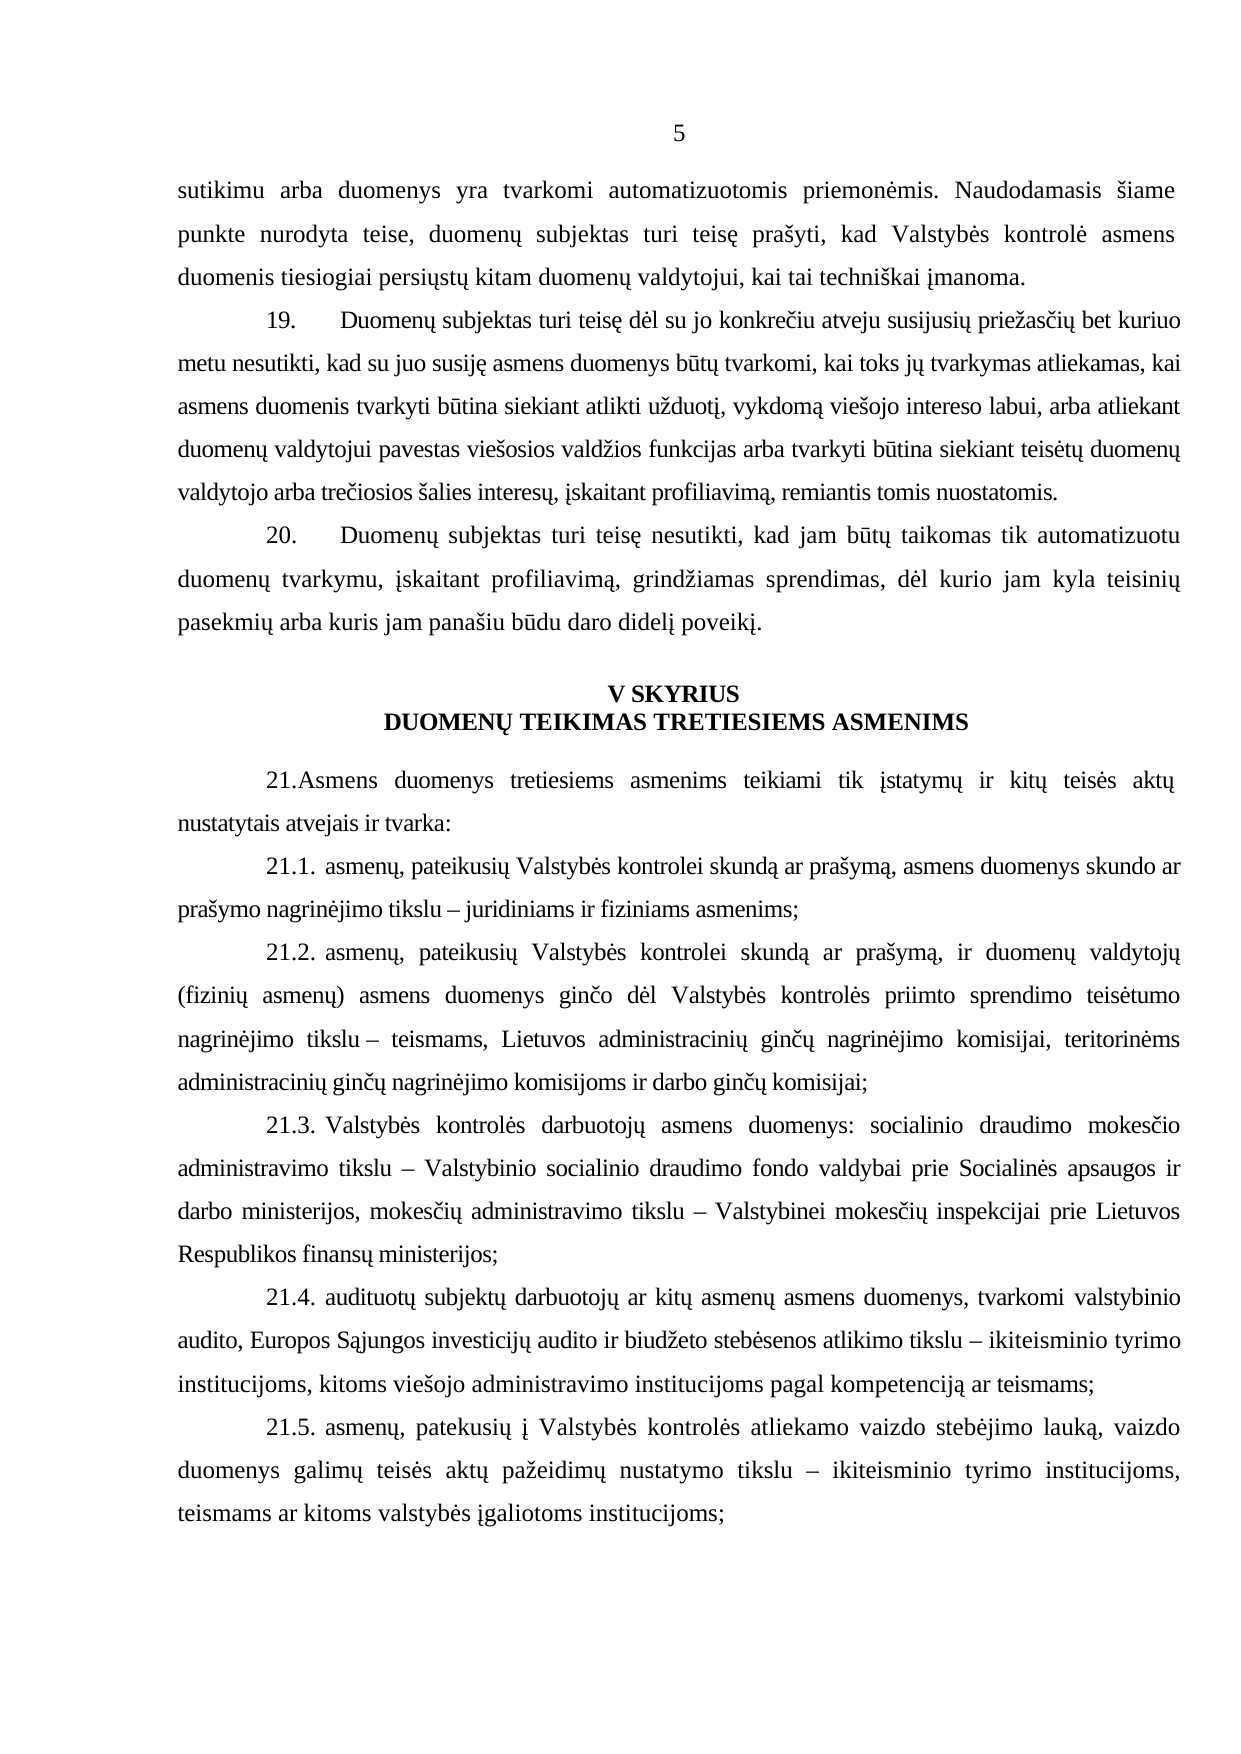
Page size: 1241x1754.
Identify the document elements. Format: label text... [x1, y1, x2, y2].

text 21. Asmens duomenys tretiesiems asmenims teikiami tik įstatymų ir kitų teisės aktų nustatytais atvejais ir tvarka: [177, 765, 1176, 837]
text 21.4. audituotų subjektų darbuotojų ar kitų asmenų asmens duomenys, tvarkomi valstybinio audito, Europos Sąjungos investicijų audito ir biudžeto stebėsenos atlikimo tikslu – ikiteisminio tyrimo institucijoms, kitoms viešojo administravimo institucijoms pagal kompetenciją ar teismams; [177, 1282, 1181, 1397]
text 20. Duomenų subjektas turi teisę nesutikti, kad jam būtų taikomas tik automatizuotu duomenų tvarkymu, įskaitant profiliavimą, grindžiamas sprendimas, dėl kurio jam kyla teisinių pasekmių arba kuris jam panašiu būdu daro didelį poveikį. [177, 521, 1181, 636]
text 21.5. asmenų, patekusių į Valstybės kontrolės atliekamo vaizdo stebėjimo lauką, vaizdo duomenys galimų teisės aktų pažeidimų nustatymo tikslu – ikiteisminio tyrimo institucijoms, teismams ar kitoms valstybės įgaliotoms institucijoms; [177, 1412, 1181, 1527]
text V SKYRIUS [177, 679, 1176, 707]
text 19. Duomenų subjektas turi teisę dėl su jo konkrečiu atveju susijusių priežasčių bet kuriuo metu nesutikti, kad su juo susiję asmens duomenys būtų tvarkomi, kai toks jų tvarkymas atliekamas, kai asmens duomenis tvarkyti būtina siekiant atlikti užduotį, vykdomą viešojo intereso labui, arba atliekant duomenų valdytojui pavestas viešosios valdžios funkcijas arba tvarkyti būtina siekiant teisėtų duomenų valdytojo arba trečiosios šalies interesų, įskaitant profiliavimą, remiantis tomis nuostatomis. [177, 305, 1181, 506]
text sutikimu arba duomenys yra tvarkomi automatizuotomis priemonėmis. Naudodamasis šiame punkte nurodyta teise, duomenų subjektas turi teisę prašyti, kad Valstybės kontrolė asmens duomenis tiesiogiai persiųstų kitam duomenų valdytojui, kai tai techniškai įmanoma. [177, 176, 1176, 291]
text 21.2. asmenų, pateikusių Valstybės kontrolei skundą ar prašymą, ir duomenų valdytojų (fizinių asmenų) asmens duomenys ginčo dėl Valstybės kontrolės priimto sprendimo teisėtumo nagrinėjimo tikslu – teismams, Lietuvos administracinių ginčų nagrinėjimo komisijai, teritorinėms administracinių ginčų nagrinėjimo komisijoms ir darbo ginčų komisijai; [177, 937, 1181, 1096]
text 21.3. Valstybės kontrolės darbuotojų asmens duomenys: socialinio draudimo mokesčio administravimo tikslu – Valstybinio socialinio draudimo fondo valdybai prie Socialinės apsaugos ir darbo ministerijos, mokesčių administravimo tikslu – Valstybinei mokesčių inspekcijai prie Lietuvos Respublikos finansų ministerijos; [177, 1110, 1181, 1268]
text DUOMENŲ TEIKIMAS TRETIESIEMS ASMENIMS [177, 707, 1176, 736]
text 21.1. asmenų, pateikusių Valstybės kontrolei skundą ar prašymą, asmens duomenys skundo ar prašymo nagrinėjimo tikslu – juridiniams ir fiziniams asmenims; [177, 851, 1181, 923]
